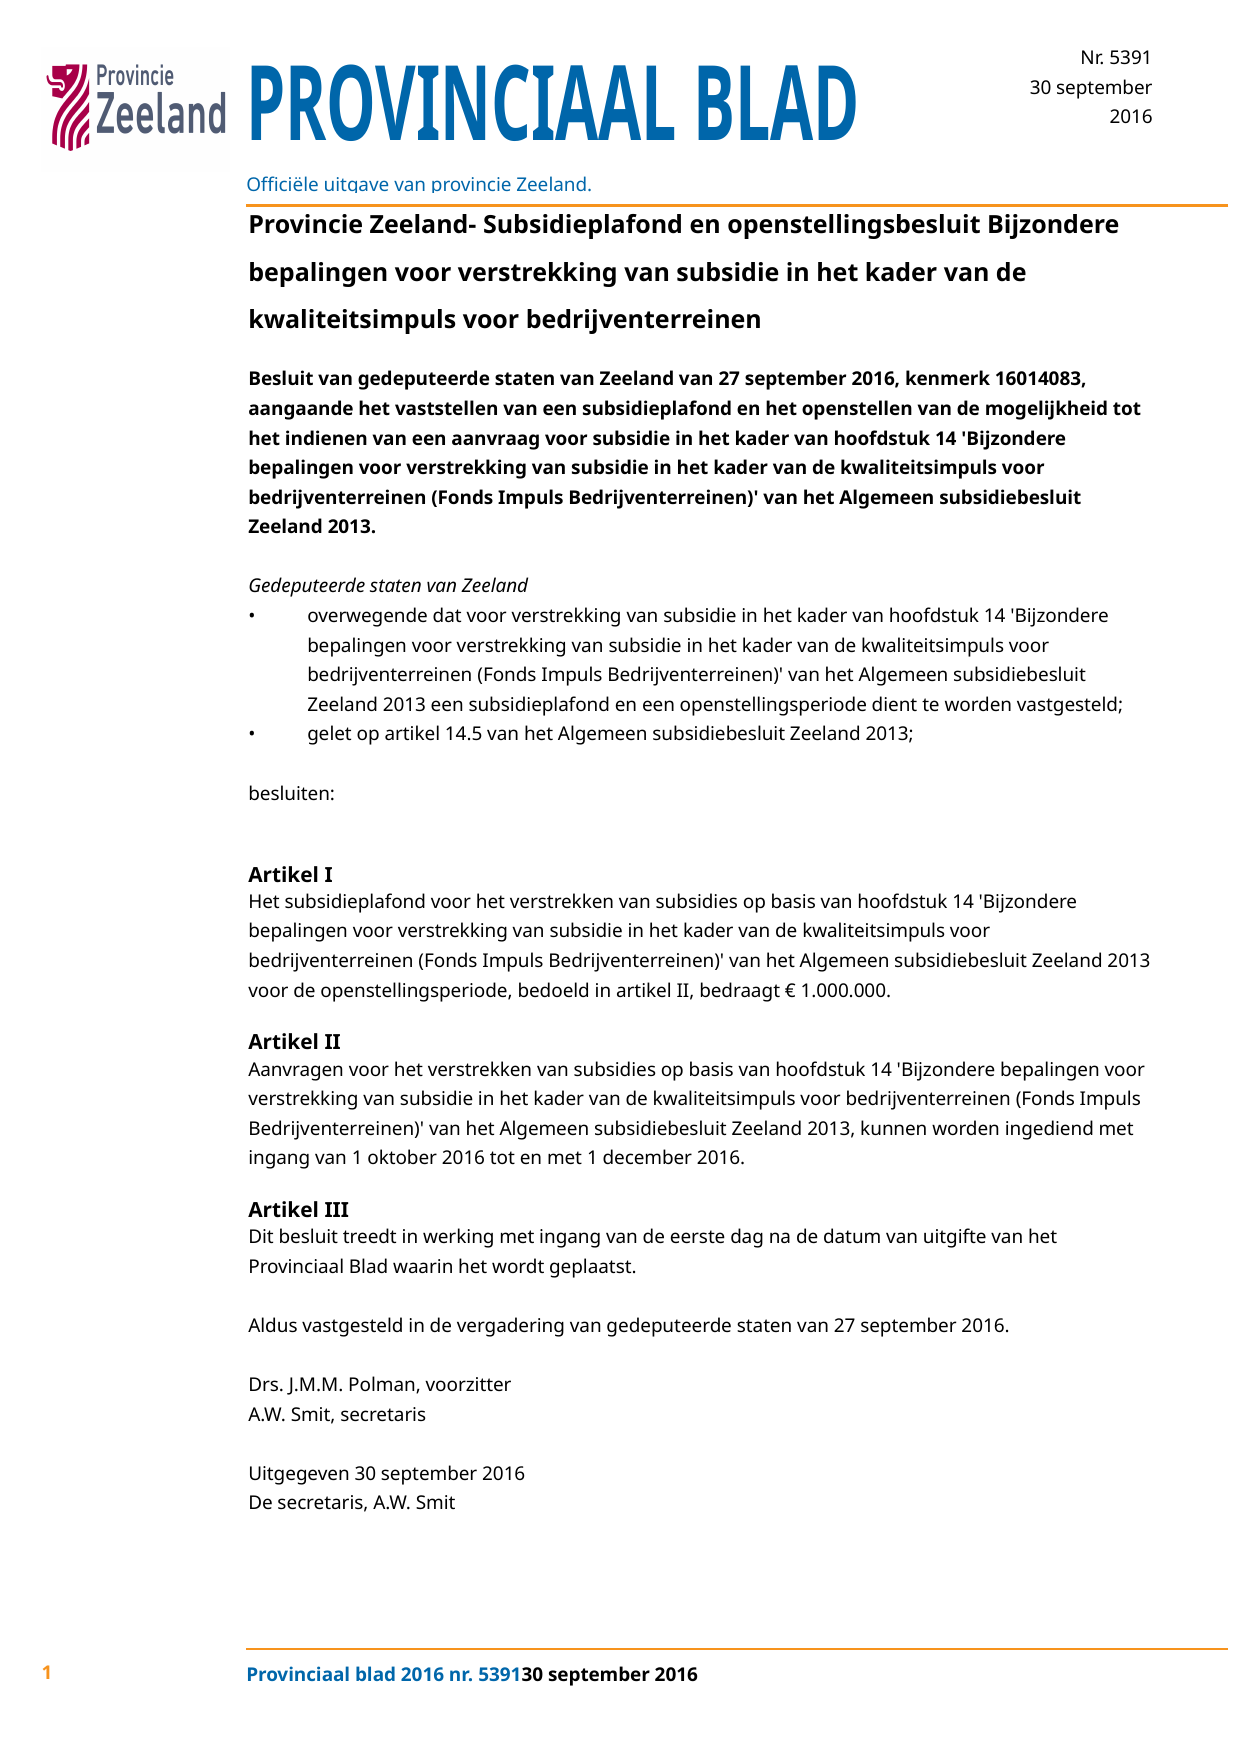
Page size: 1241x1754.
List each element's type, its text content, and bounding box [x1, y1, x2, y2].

text Drs. J.M.M. Polman, voorzitter [248, 1371, 1152, 1397]
text Provincie Zeeland- Subsidieplafond en openstellingsbesluit Bijzondere bepalingen voor verstrekking van subsidie in het kader van de kwaliteitsimpuls voor bedrijventerreinen [248, 207, 1152, 336]
list gelet op artikel 14.5 van het Algemeen subsidiebesluit Zeeland 2013; [248, 721, 1152, 746]
picture [41, 47, 231, 172]
text De secretaris, A.W. Smit [248, 1489, 1152, 1515]
text Het subsidieplafond voor het verstrekken van subsidies op basis van hoofdstuk 14 'Bijzondere bepalingen voor verstrekking van subsidie in het kader van de kwaliteitsimpuls voor bedrijventerreinen (Fonds Impuls Bedrijventerreinen)' van het Algemeen subsidiebesluit Zeeland 2013 voor de openstellingsperiode, bedoeld in artikel II, bedraagt € 1.000.000. [248, 888, 1152, 1003]
text Uitgegeven 30 september 2016 [248, 1460, 1152, 1486]
text Dit besluit treedt in werking met ingang van de eerste dag na de datum van uitgifte van het Provinciaal Blad waarin het wordt geplaatst. [248, 1223, 1152, 1279]
list overwegende dat voor verstrekking van subsidie in het kader van hoofdstuk 14 'Bijzondere bepalingen voor verstrekking van subsidie in het kader van de kwaliteitsimpuls voor bedrijventerreinen (Fonds Impuls Bedrijventerreinen)' van het Algemeen subsidiebesluit Zeeland 2013 een subsidieplafond en een openstellingsperiode dient te worden vastgesteld; [248, 602, 1152, 717]
text Artikel III [248, 1195, 1152, 1223]
text Gedeputeerde staten van Zeeland [248, 573, 1152, 598]
text A.W. Smit, secretaris [248, 1401, 1152, 1427]
text Besluit van gedeputeerde staten van Zeeland van 27 september 2016, kenmerk 16014083, aangaande het vaststellen van een subsidieplafond en het openstellen van de mogelijkheid tot het indienen van een aanvraag voor subsidie in het kader van hoofdstuk 14 'Bijzondere bepalingen voor verstrekking van subsidie in het kader van de kwaliteitsimpuls voor bedrijventerreinen (Fonds Impuls Bedrijventerreinen)' van het Algemeen subsidiebesluit Zeeland 2013. [248, 366, 1152, 539]
text Artikel II [248, 1027, 1152, 1056]
text Artikel I [248, 860, 1152, 888]
text Aldus vastgesteld in de vergadering van gedeputeerde staten van 27 september 2016. [248, 1312, 1152, 1338]
text Aanvragen voor het verstrekken van subsidies op basis van hoofdstuk 14 'Bijzondere bepalingen voor verstrekking van subsidie in het kader van de kwaliteitsimpuls voor bedrijventerreinen (Fonds Impuls Bedrijventerreinen)' van het Algemeen subsidiebesluit Zeeland 2013, kunnen worden ingediend met ingang van 1 oktober 2016 tot en met 1 december 2016. [248, 1056, 1152, 1170]
text besluiten: [248, 780, 1152, 805]
